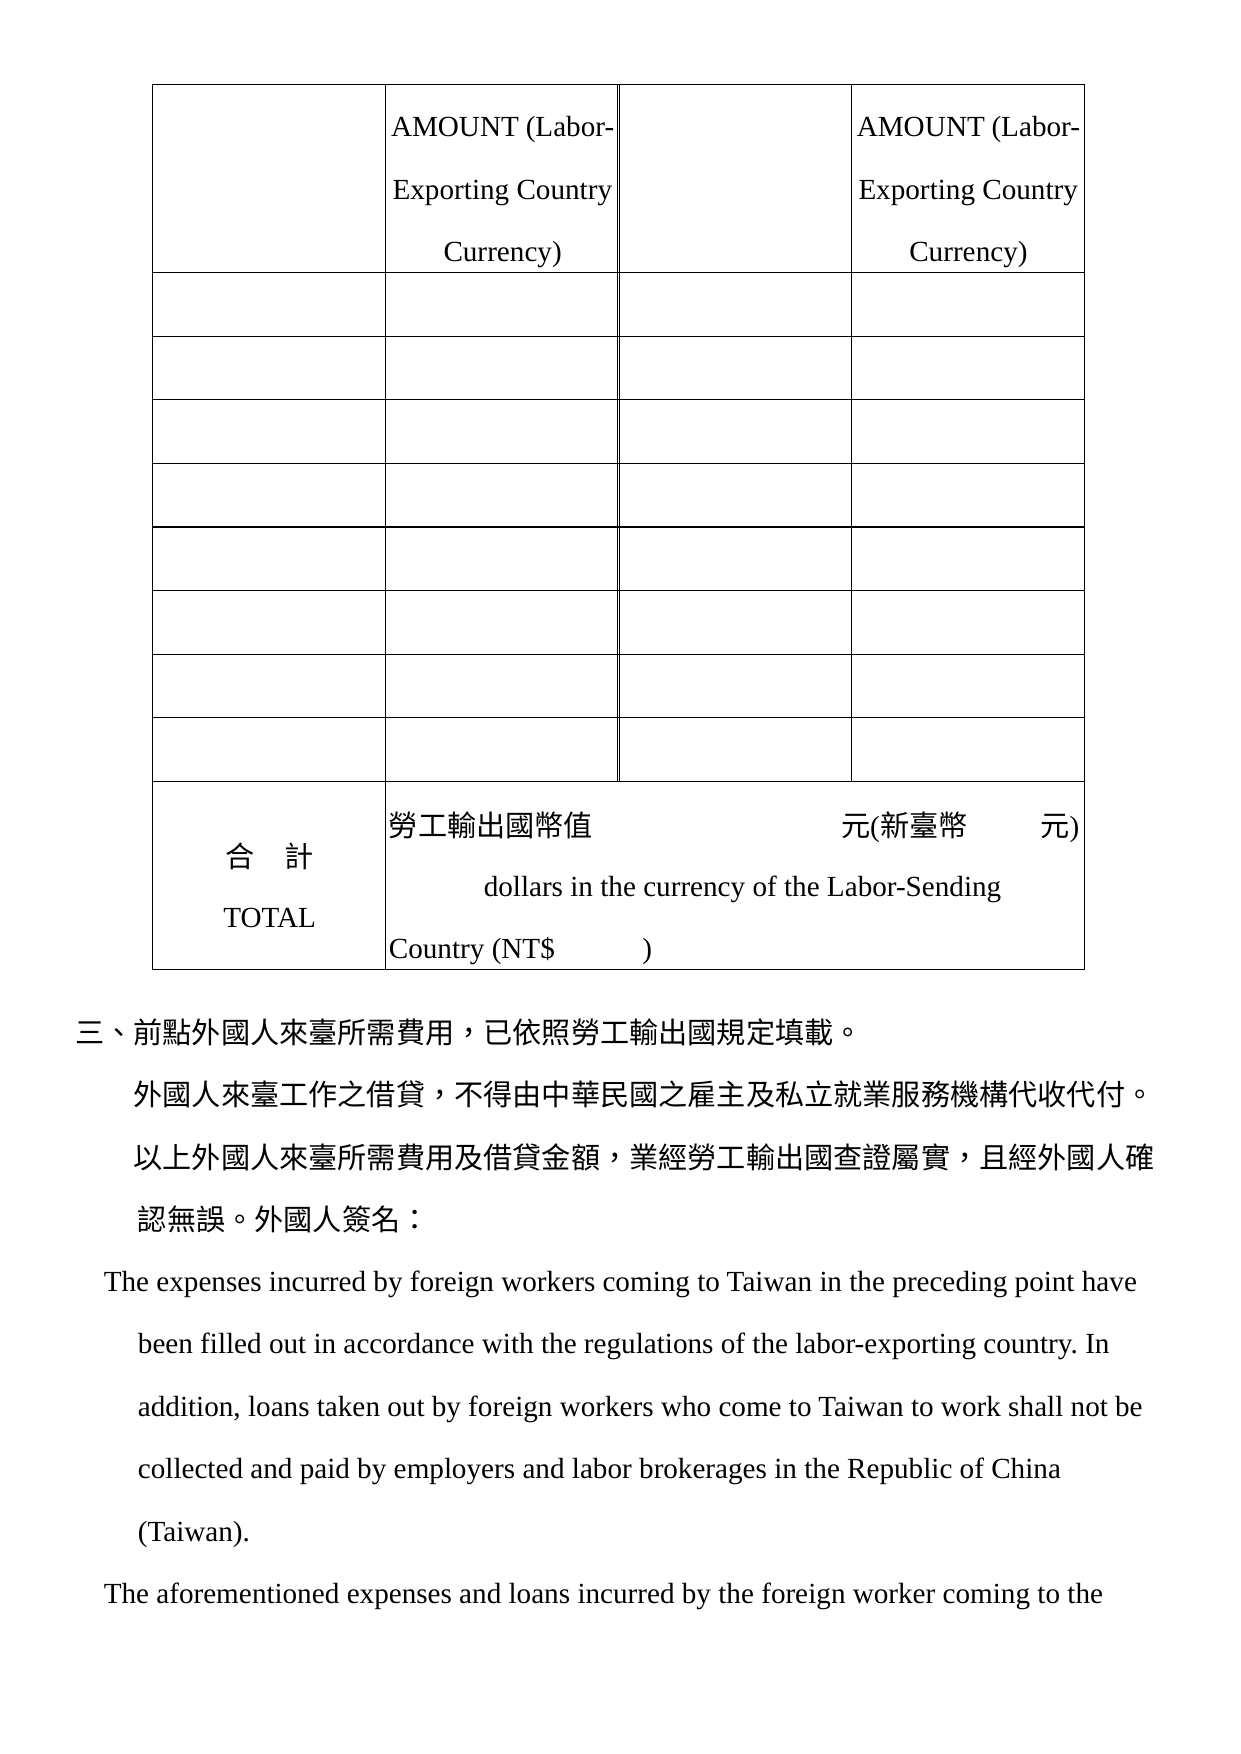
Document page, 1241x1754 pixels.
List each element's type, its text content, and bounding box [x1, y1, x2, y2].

table_cell 合 計 TOTAL [153, 782, 385, 969]
text The aforementioned expenses and loans incurred by the foreign worker coming to the [75, 1551, 1165, 1614]
table_cell 勞工輸出國幣值 元(新臺幣 元) dollars in the currency of the Labor-Sending Country (NT$ ) [386, 782, 1084, 969]
table_cell [153, 400, 385, 463]
table_cell [386, 464, 617, 526]
text 以上外國人來臺所需費用及借貸金額，業經勞工輸出國查證屬實，且經外國人確認無誤。外國人簽名： [75, 1114, 1165, 1239]
table_cell [620, 337, 851, 399]
text The expenses incurred by foreign workers coming to Taiwan in the preceding point have been filled out in accordance with the regulations of the labor-exporting country. In addition, loans taken out by foreign workers who come to Taiwan to work shall not be collected and paid by employers and labor brokerages in the Republic of China (Taiwan). [75, 1239, 1165, 1551]
table_cell [386, 591, 617, 653]
table_cell [620, 591, 851, 653]
table_cell [386, 655, 617, 717]
text 外國人來臺工作之借貸，不得由中華民國之雇主及私立就業服務機構代收代付。 [75, 1051, 1165, 1114]
table_cell [386, 337, 617, 399]
table_cell [620, 464, 851, 526]
table_cell [852, 400, 1084, 463]
table_cell [620, 273, 851, 336]
table_cell [852, 655, 1084, 717]
table_cell [852, 337, 1084, 399]
table_cell [386, 273, 617, 336]
text 三、前點外國人來臺所需費用，已依照勞工輸出國規定填載。 [75, 989, 1165, 1051]
table_header [153, 85, 385, 272]
table_cell [620, 528, 851, 590]
table_cell [852, 464, 1084, 526]
table_cell [153, 337, 385, 399]
table_cell [620, 400, 851, 463]
table_cell [852, 273, 1084, 336]
table_header [620, 85, 851, 272]
table_cell [620, 655, 851, 717]
table_cell [153, 718, 385, 781]
table_cell [386, 400, 617, 463]
table_cell [386, 528, 617, 590]
table_cell [852, 528, 1084, 590]
table_cell [153, 528, 385, 590]
table_cell [153, 464, 385, 526]
table_cell [153, 655, 385, 717]
table_cell [852, 591, 1084, 653]
table_cell [386, 718, 617, 781]
table_header AMOUNT (Labor-Exporting Country Currency) [852, 85, 1084, 272]
table_cell [153, 591, 385, 653]
table_cell [620, 718, 851, 781]
table_cell [852, 718, 1084, 781]
table_cell [153, 273, 385, 336]
table_header AMOUNT (Labor-Exporting Country Currency) [386, 85, 617, 272]
